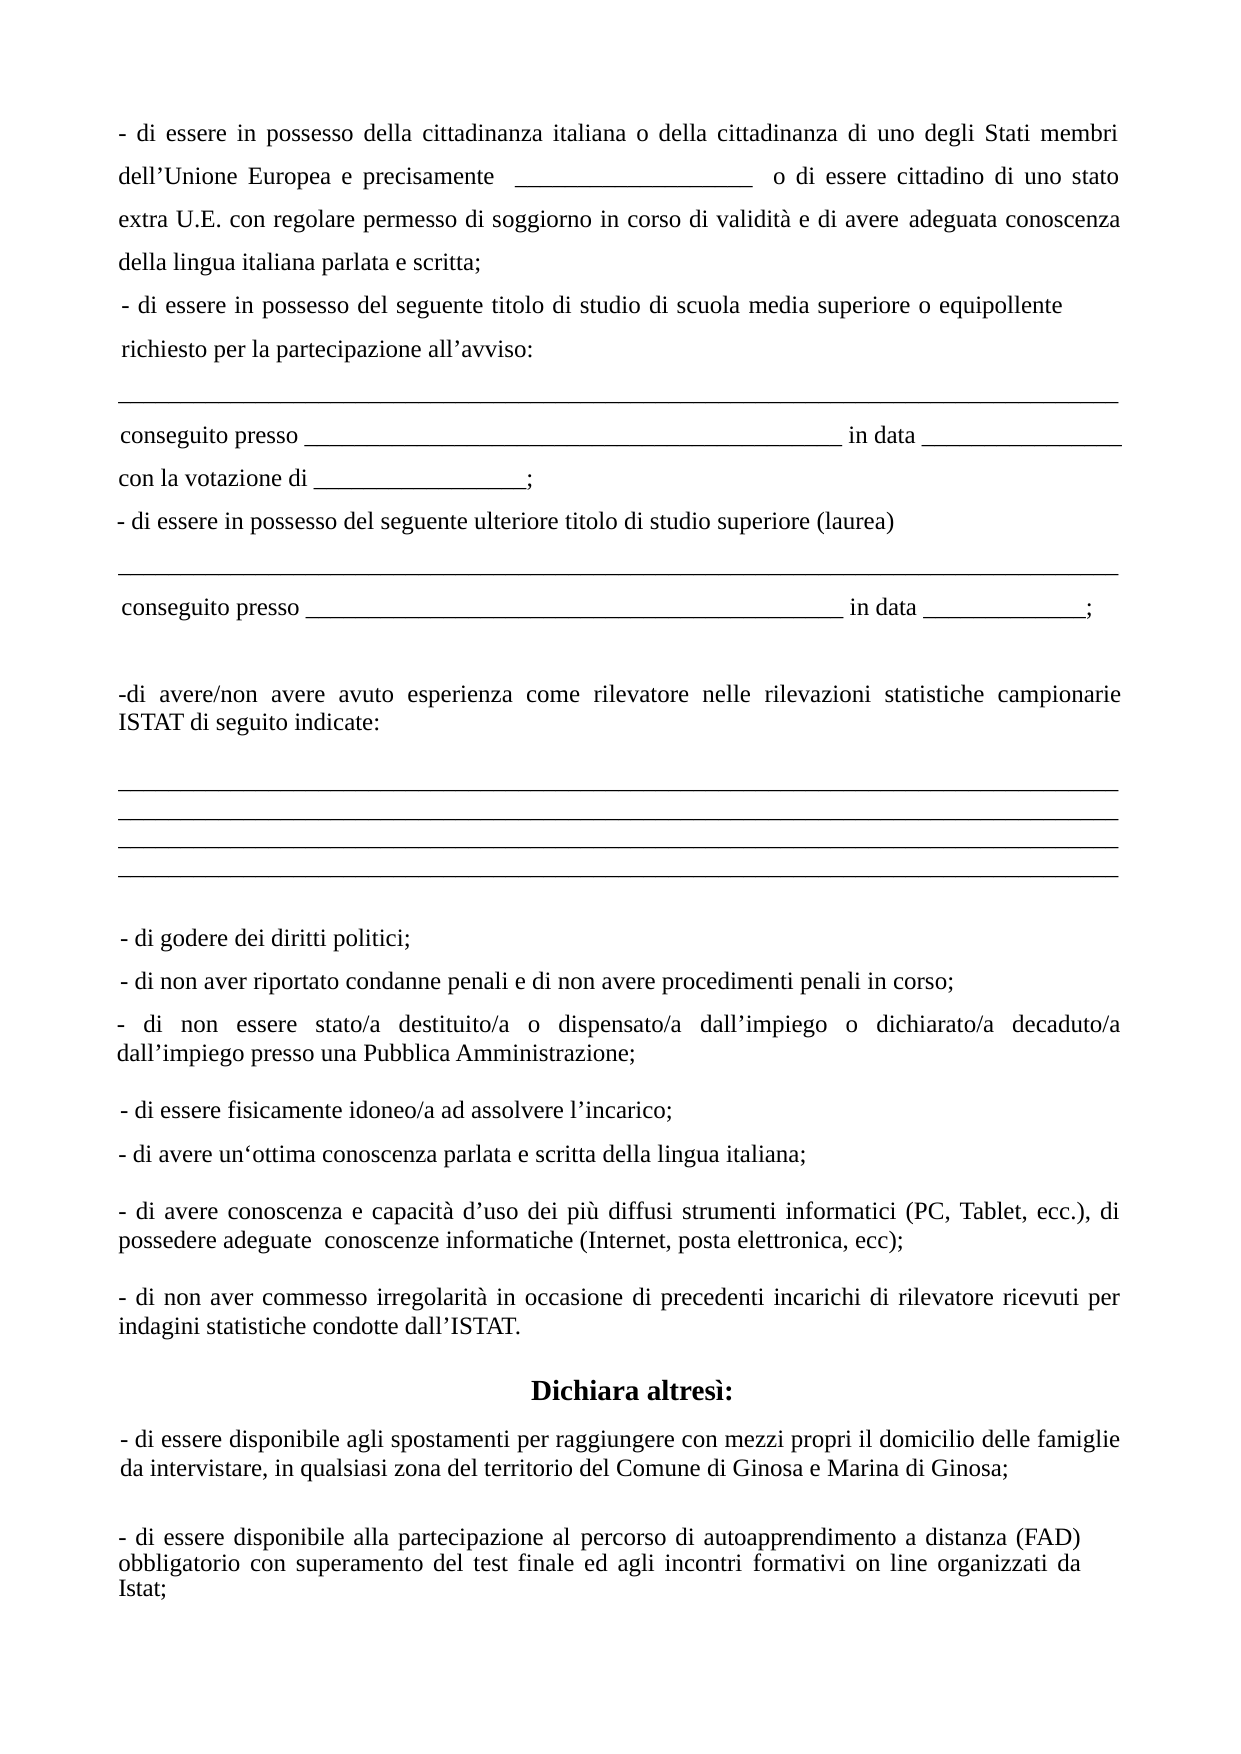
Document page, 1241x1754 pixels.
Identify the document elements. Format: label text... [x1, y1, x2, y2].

text conseguito presso ___________________________________________ in data ________________ [120, 420, 1122, 449]
text ________________________________________________________________________________________________________________________________________________________________________________________________________________________________________________________________________________________________________________________________ [118, 765, 1122, 880]
text conseguito presso ___________________________________________ in data _____________; [115, 592, 1122, 621]
text - di essere fisicamente idoneo/a ad assolvere l’incarico; [120, 1096, 1122, 1124]
text ________________________________________________________________________________ [118, 377, 1120, 406]
text - di essere disponibile agli spostamenti per raggiungere con mezzi propri il domicilio delle famiglie da intervistare, in qualsiasi zona del territorio del Comune di Ginosa e Marina di Ginosa; [120, 1424, 1122, 1481]
text Dichiara altresì: [177, 1373, 1087, 1407]
text - di essere disponibile alla partecipazione al percorso di autoapprendimento a distanza (FAD) obbligatorio con superamento del test finale ed agli incontri formativi on line organizzati da Istat; [118, 1524, 1081, 1602]
text - di essere in possesso della cittadinanza italiana o della cittadinanza di uno degli Stati membri dell’Unione Europea e precisamente ___________________ o di essere cittadino di uno stato extra U.E. con regolare permesso di soggiorno in corso di validità e di avere adeguata conoscenza della lingua italiana parlata e scritta; [118, 118, 1120, 276]
text - di essere in possesso del seguente titolo di studio di scuola media superiore o equipollente richiesto per la partecipazione all’avviso: [121, 291, 1064, 362]
text - di essere in possesso del seguente ulteriore titolo di studio superiore (laurea) [117, 506, 1119, 535]
text -di avere/non avere avuto esperienza come rilevatore nelle rilevazioni statistiche campionarie ISTAT di seguito indicate: [118, 679, 1122, 736]
text ________________________________________________________________________________ [118, 549, 1120, 578]
text - di godere dei diritti politici; [120, 923, 1122, 952]
text - di avere un‘ottima conoscenza parlata e scritta della lingua italiana; [118, 1139, 1122, 1167]
text - di non essere stato/a destituito/a o dispensato/a dall’impiego o dichiarato/a decaduto/a dall’impiego presso una Pubblica Amministrazione; [117, 1009, 1122, 1067]
text con la votazione di _________________; [118, 463, 1122, 492]
text - di avere conoscenza e capacità d’uso dei più diffusi strumenti informatici (PC, Tablet, ecc.), di possedere adeguate conoscenze informatiche (Internet, posta elettronica, ecc); [118, 1196, 1122, 1254]
text - di non aver commesso irregolarità in occasione di precedenti incarichi di rilevatore ricevuti per indagini statistiche condotte dall’ISTAT. [118, 1282, 1122, 1340]
text - di non aver riportato condanne penali e di non avere procedimenti penali in corso; [120, 966, 1122, 995]
